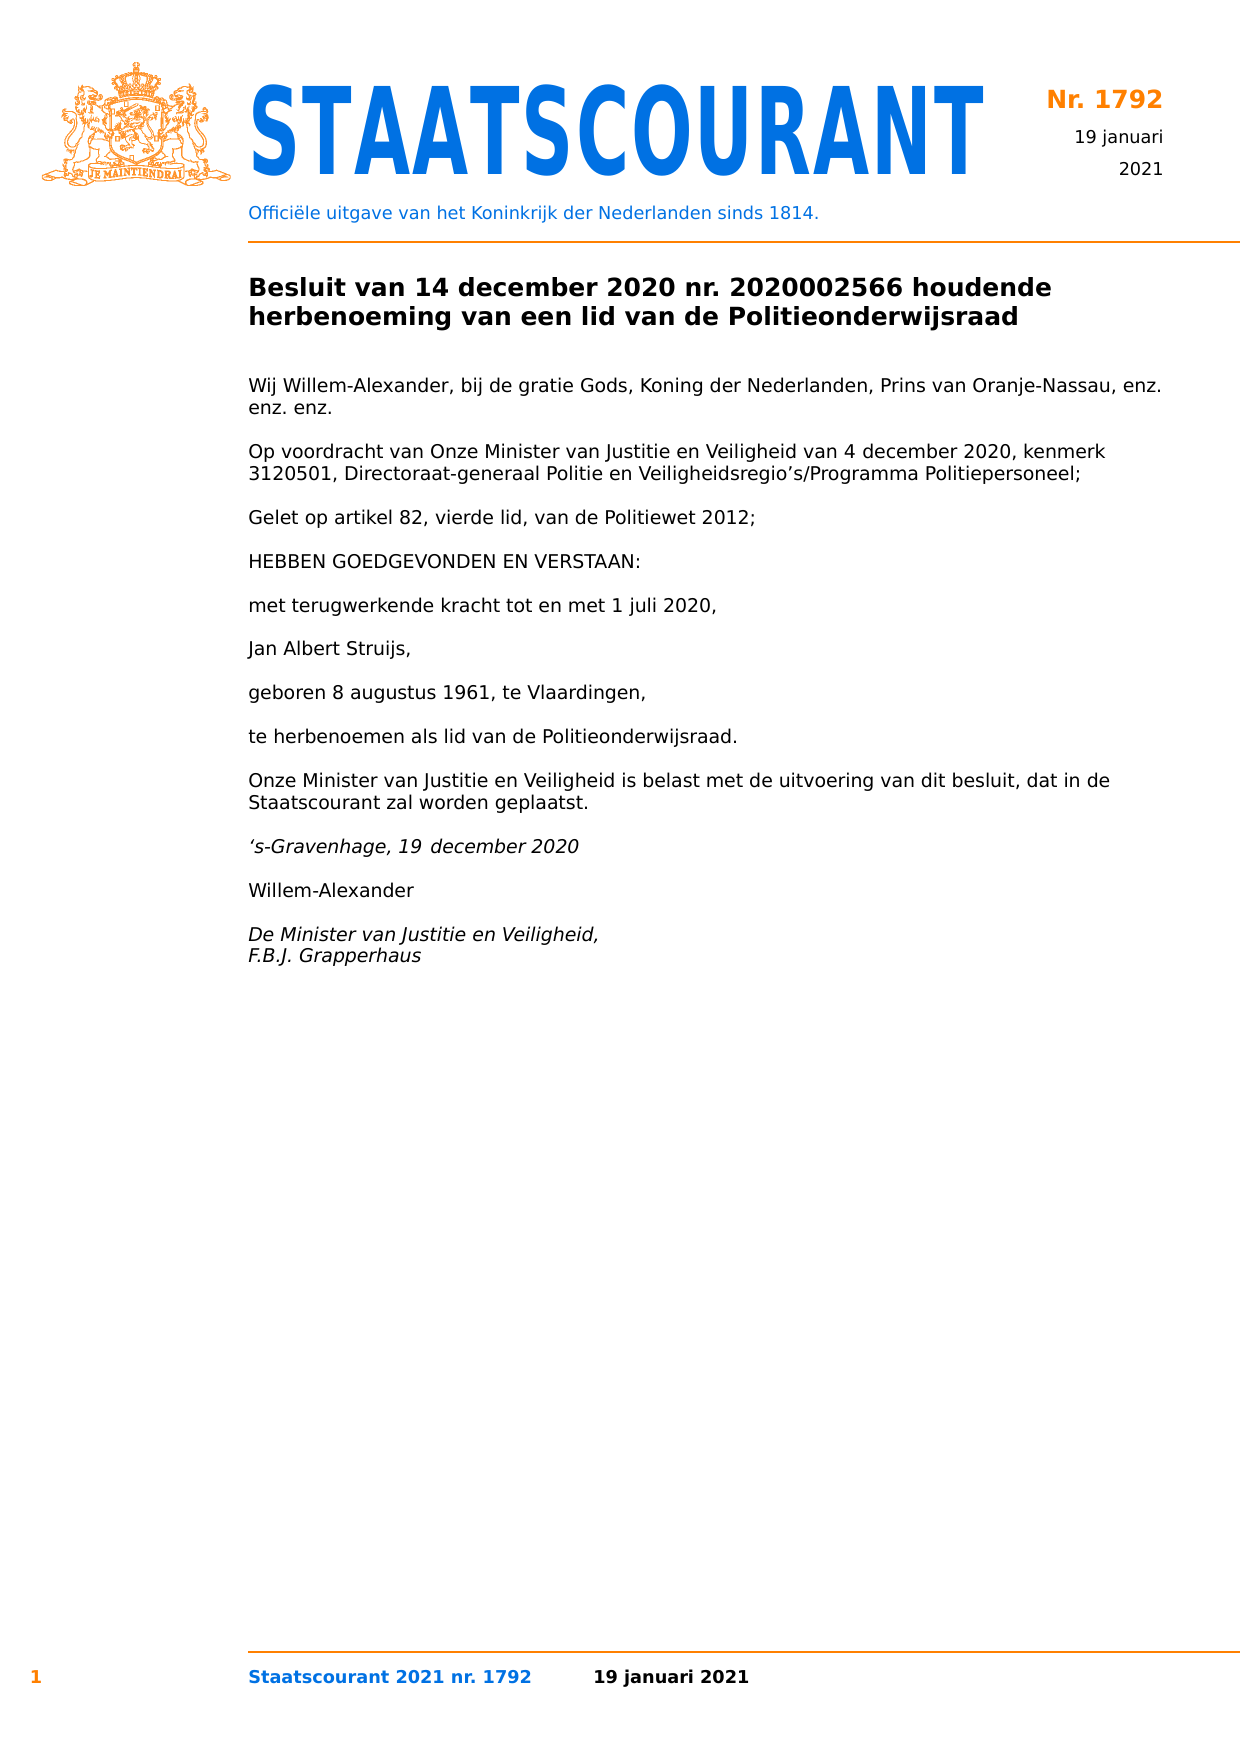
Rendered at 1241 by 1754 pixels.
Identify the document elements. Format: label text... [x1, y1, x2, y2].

text Wij Willem-Alexander, bij de gratie Gods, Koning der Nederlanden, Prins van Oranje-Nassau, enz. enz. enz. [248, 375, 1163, 419]
table_cell 19 januari [998, 121, 1240, 153]
text Onze Minister van Justitie en Veiligheid is belast met de uitvoering van dit besluit, dat in de Staatscourant zal worden geplaatst. [248, 770, 1163, 814]
text Willem-Alexander [248, 879, 1163, 902]
text Gelet op artikel 82, vierde lid, van de Politiewet 2012; [248, 507, 1163, 529]
text ‘s-Gravenhage, 19 december 2020 [248, 836, 1163, 858]
text Jan Albert Struijs, [248, 638, 1163, 660]
picture [41, 62, 231, 186]
table_header [25, 62, 248, 241]
table_cell Officiële uitgave van het Koninkrijk der Nederlanden sinds 1814. [248, 203, 1240, 241]
table_header STAATSCOURANT [248, 62, 998, 203]
text te herbenoemen als lid van de Politieonderwijsraad. [248, 726, 1163, 748]
text geboren 8 augustus 1961, te Vlaardingen, [248, 682, 1163, 704]
table_cell 2021 [998, 153, 1240, 203]
text De Minister van Justitie en Veiligheid, F.B.J. Grapperhaus [248, 923, 1163, 967]
text met terugwerkende kracht tot en met 1 juli 2020, [248, 594, 1163, 616]
text Op voordracht van Onze Minister van Justitie en Veiligheid van 4 december 2020, kenmerk 3120501, Directoraat-generaal Politie en Veiligheidsregio’s/Programma Politiepersoneel; [248, 441, 1163, 485]
table_header Nr. 1792 [998, 62, 1240, 121]
text HEBBEN GOEDGEVONDEN EN VERSTAAN: [248, 551, 1163, 573]
subtitle Besluit van 14 december 2020 nr. 2020002566 houdende herbenoeming van een lid van de Politieonderwijsraad [248, 273, 1163, 331]
